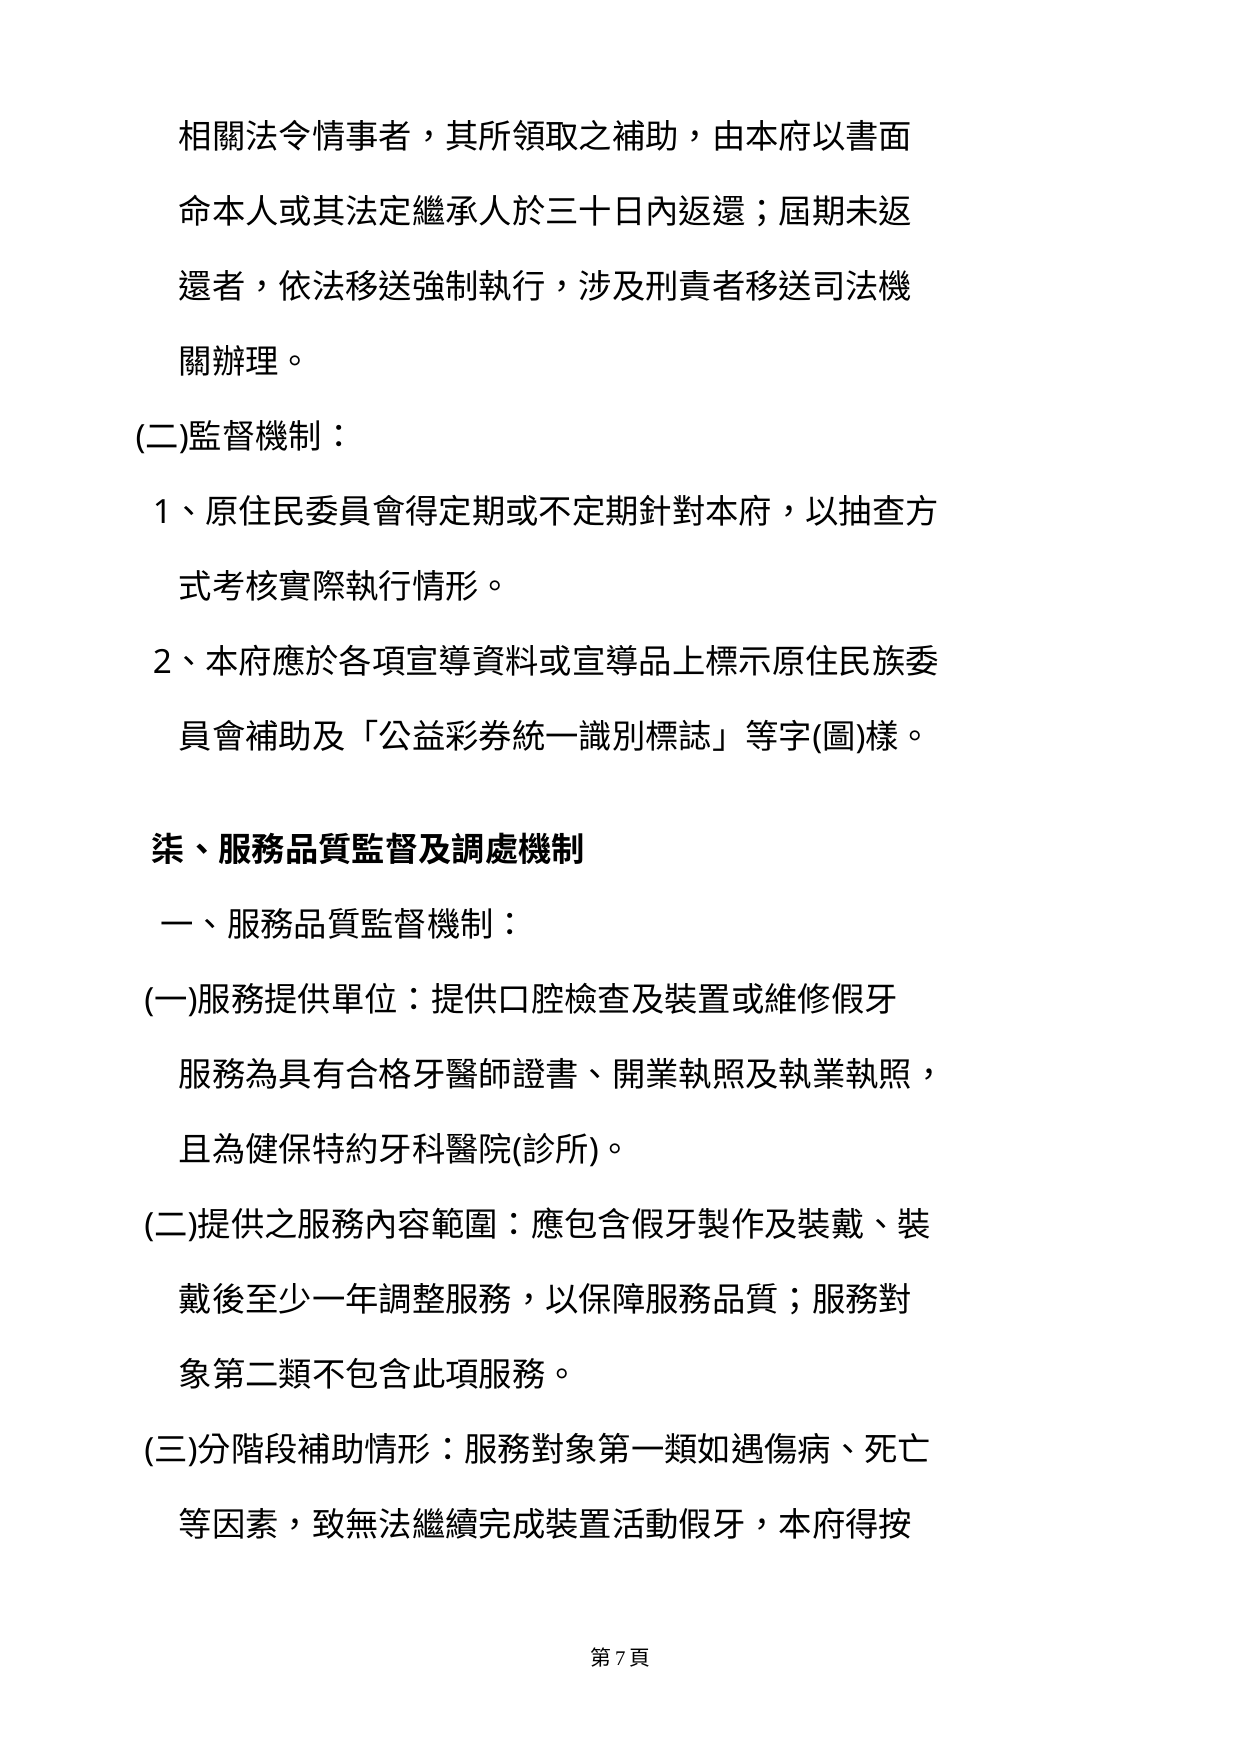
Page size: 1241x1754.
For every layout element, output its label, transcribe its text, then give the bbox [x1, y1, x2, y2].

text 柒、服務品質監督及調處機制 [118, 809, 1122, 884]
text 1、原住民委員會得定期或不定期針對本府，以抽查方 式考核實際執行情形。 [118, 472, 1122, 622]
text 相關法令情事者，其所領取之補助，由本府以書面 命本人或其法定繼承人於三十日內返還；屆期未返 還者，依法移送強制執行，涉及刑責者移送司法機 關辦理。 [118, 97, 1122, 397]
text (二)監督機制： [118, 397, 1122, 472]
text 2、本府應於各項宣導資料或宣導品上標示原住民族委 員會補助及「公益彩券統一識別標誌」等字(圖)樣。 [118, 622, 1122, 772]
text (三)分階段補助情形：服務對象第一類如遇傷病、死亡 等因素，致無法繼續完成裝置活動假牙，本府得按 [118, 1409, 1122, 1559]
text (二)提供之服務內容範圍：應包含假牙製作及裝戴、裝 戴後至少一年調整服務，以保障服務品質；服務對 象第二類不包含此項服務。 [118, 1184, 1122, 1409]
text 一、服務品質監督機制： [118, 884, 1122, 959]
text (一)服務提供單位：提供口腔檢查及裝置或維修假牙 服務為具有合格牙醫師證書、開業執照及執業執照， 且為健保特約牙科醫院(診所)。 [118, 959, 1122, 1184]
